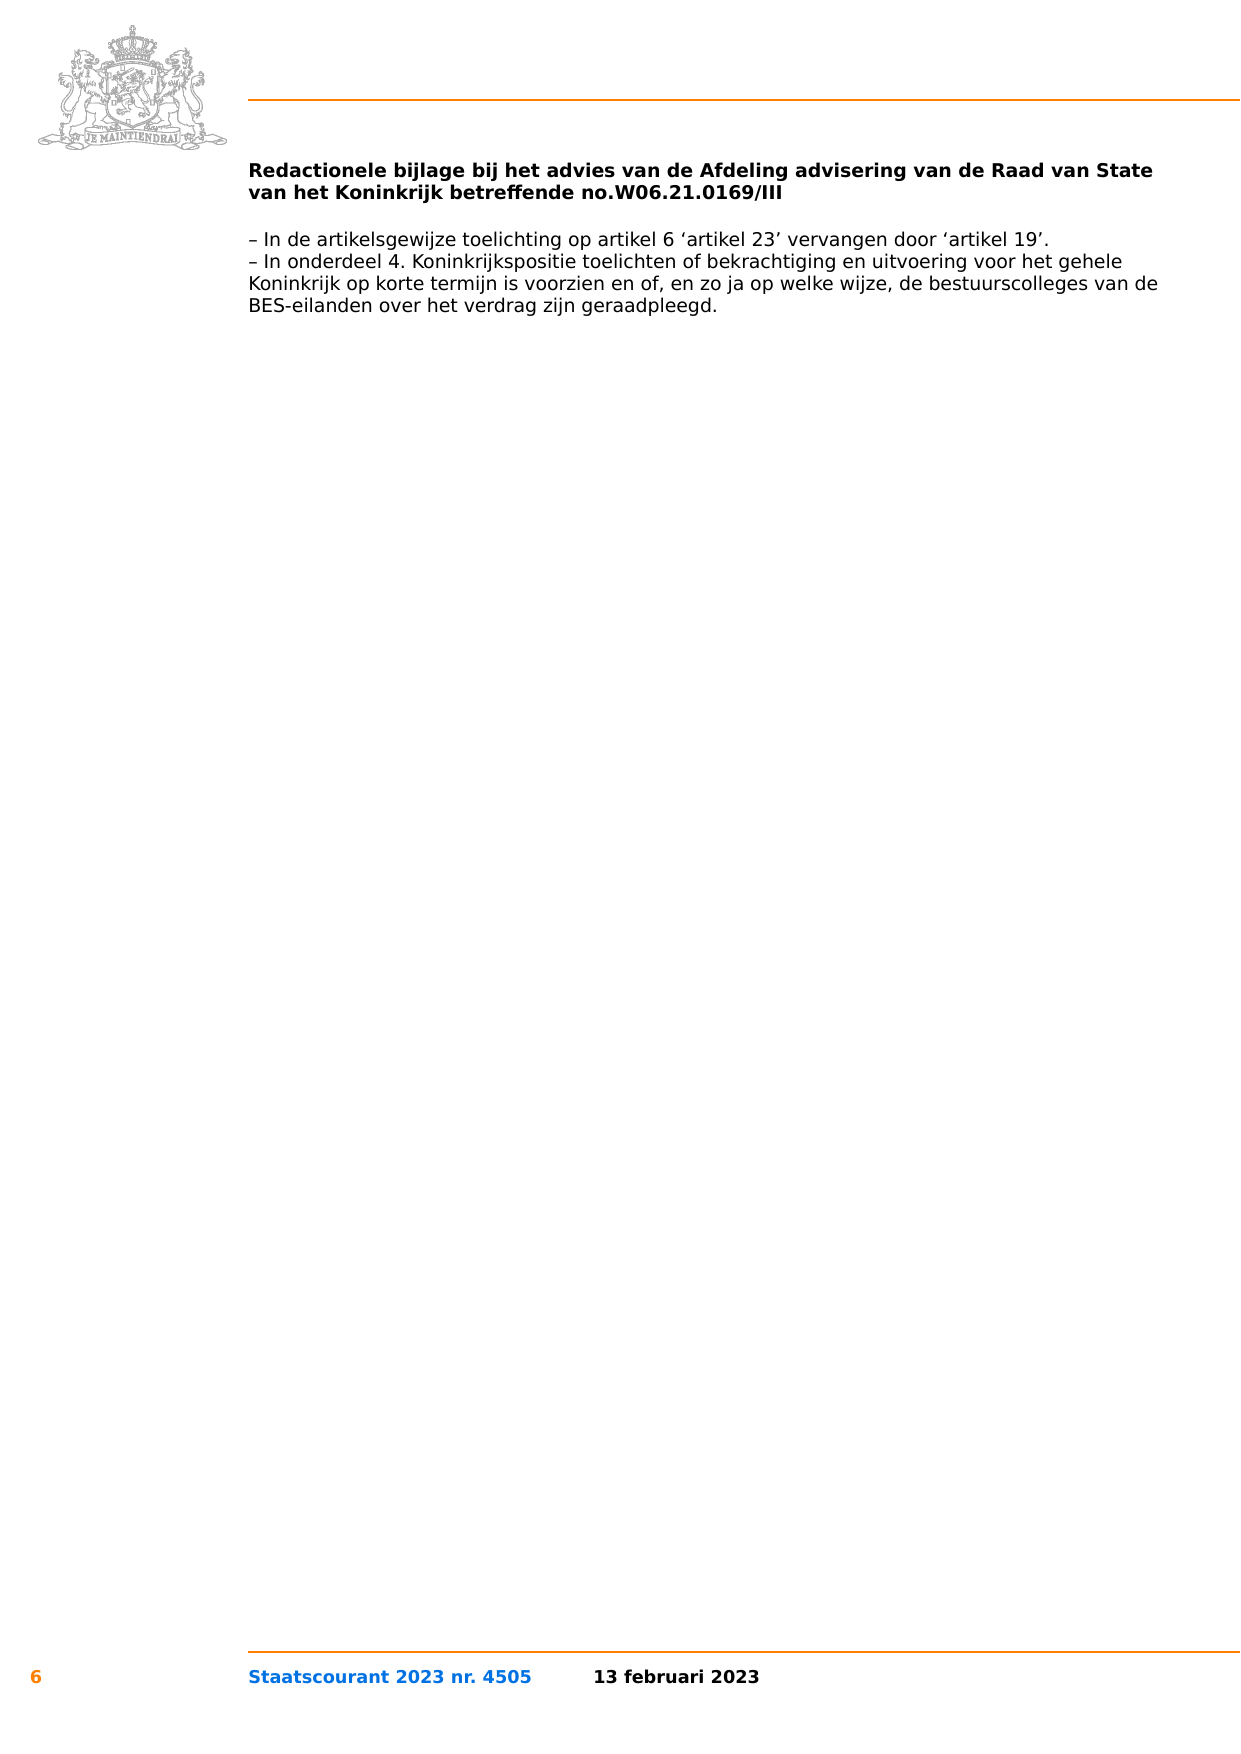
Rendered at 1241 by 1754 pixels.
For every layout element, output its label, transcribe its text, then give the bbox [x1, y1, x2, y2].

subtitle Redactionele bijlage bij het advies van de Afdeling advisering van de Raad van State van het Koninkrijk betreffende no.W06.21.0169/III [248, 160, 1163, 204]
text – In de artikelsgewijze toelichting op artikel 6 ‘artikel 23’ vervangen door ‘artikel 19’. [248, 229, 1163, 251]
text – In onderdeel 4. Koninkrijkspositie toelichten of bekrachtiging en uitvoering voor het gehele Koninkrijk op korte termijn is voorzien en of, en zo ja op welke wijze, de bestuurscolleges van de BES-eilanden over het verdrag zijn geraadpleegd. [248, 251, 1163, 317]
picture [38, 25, 227, 150]
